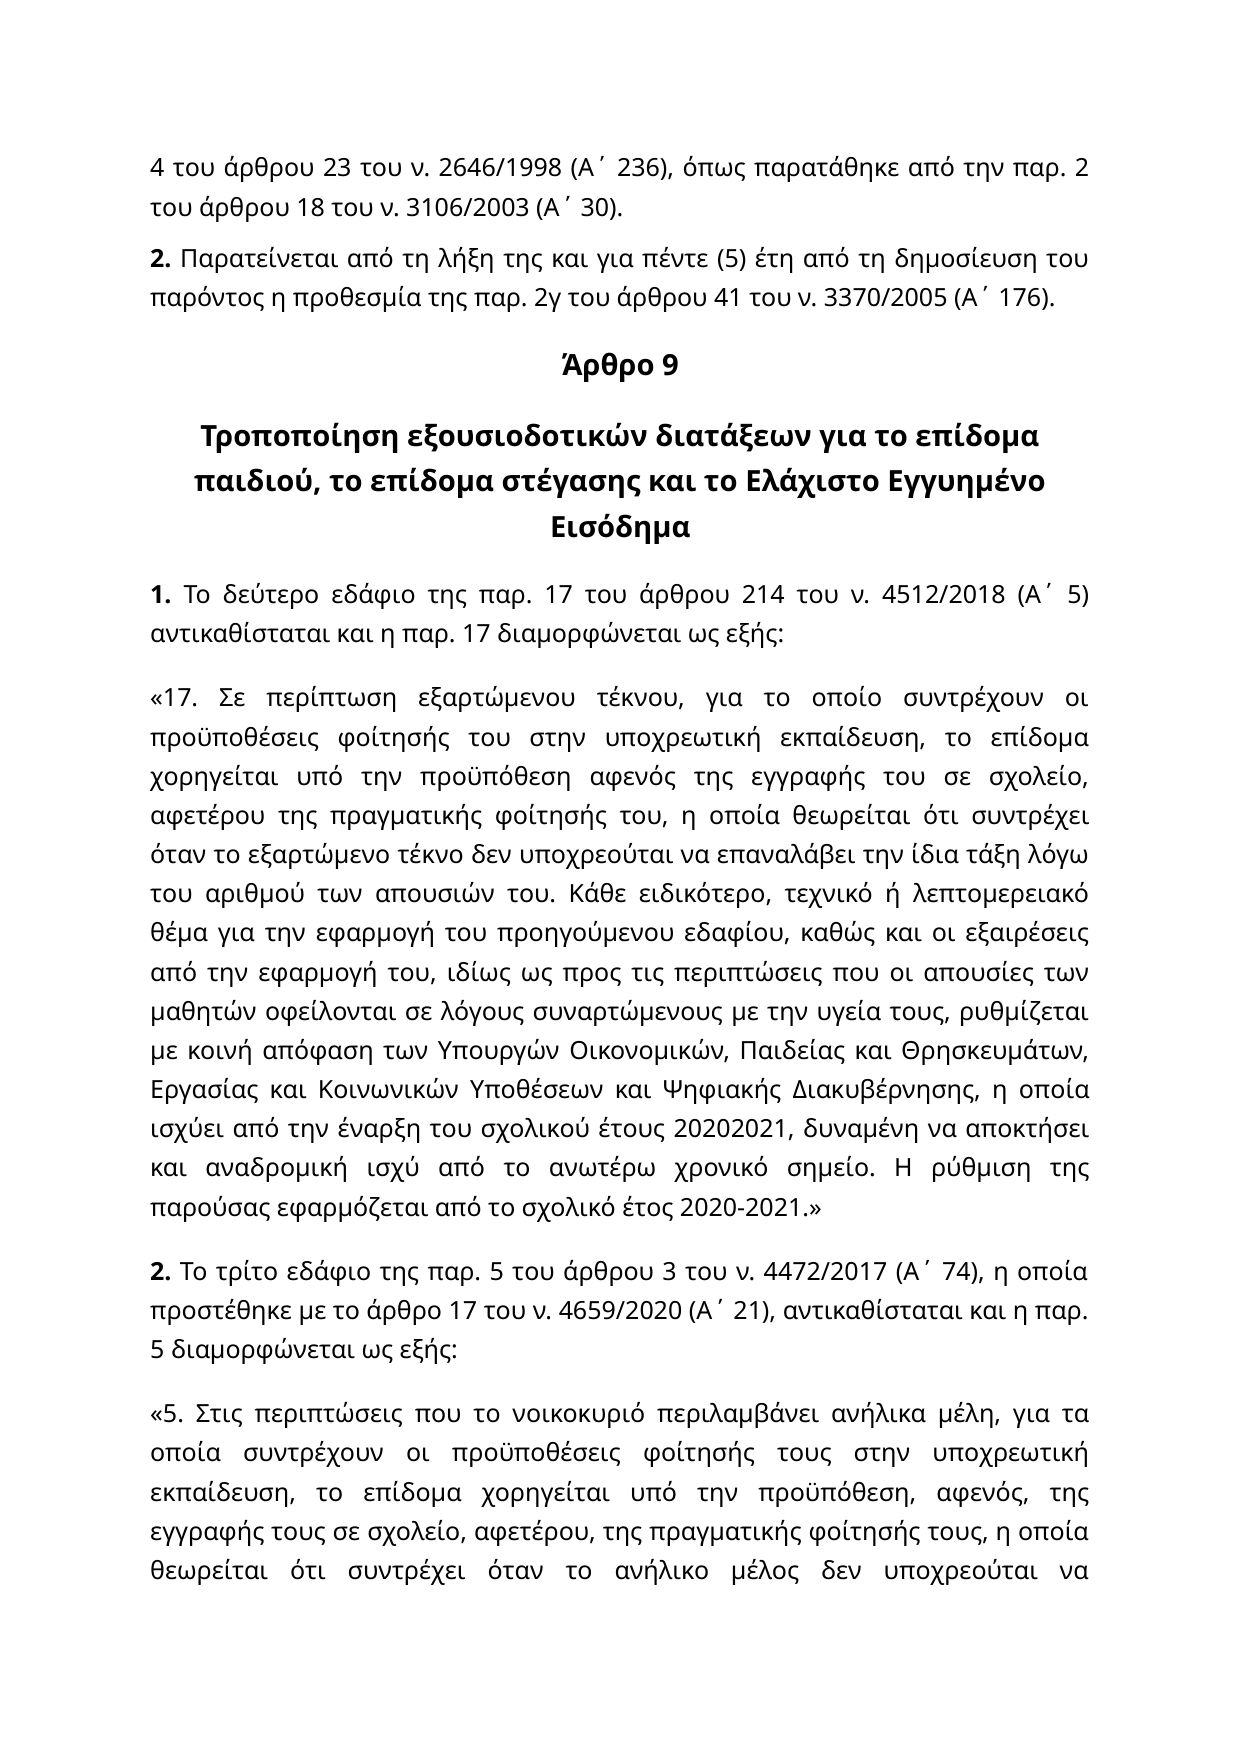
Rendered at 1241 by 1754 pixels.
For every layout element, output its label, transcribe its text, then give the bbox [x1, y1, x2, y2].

text 2. Το τρίτο εδάφιο της παρ. 5 του άρθρου 3 του ν. 4472/2017 (Α΄ 74), η οποία προστέθηκε με το άρθρο 17 του ν. 4659/2020 (Α΄ 21), αντικαθίσταται και η παρ. 5 διαμορφώνεται ως εξής: [150, 1253, 1090, 1366]
text 4 του άρθρου 23 του ν. 2646/1998 (Α΄ 236), όπως παρατάθηκε από την παρ. 2 του άρθρου 18 του ν. 3106/2003 (Α΄ 30). [150, 150, 1090, 223]
text 2. Παρατείνεται από τη λήξη της και για πέντε (5) έτη από τη δημοσίευση του παρόντος η προθεσμία της παρ. 2γ του άρθρου 41 του ν. 3370/2005 (Α΄ 176). [150, 241, 1090, 314]
subtitle Τροποποίηση εξουσιοδοτικών διατάξεων για το επίδομα παιδιού, το επίδομα στέγασης και το Ελάχιστο Εγγυημένο Εισόδημα [150, 415, 1090, 546]
text «5. Στις περιπτώσεις που το νοικοκυριό περιλαμβάνει ανήλικα μέλη, για τα οποία συντρέχουν οι προϋποθέσεις φοίτησής τους στην υποχρεωτική εκπαίδευση, το επίδομα χορηγείται υπό την προϋπόθεση, αφενός, της εγγραφής τους σε σχολείο, αφετέρου, της πραγματικής φοίτησής τους, η οποία θεωρείται ότι συντρέχει όταν το ανήλικο μέλος δεν υποχρεούται να [150, 1396, 1090, 1587]
subtitle Άρθρο 9 [150, 344, 1090, 384]
text «17. Σε περίπτωση εξαρτώμενου τέκνου, για το οποίο συντρέχουν οι προϋποθέσεις φοίτησής του στην υποχρεωτική εκπαίδευση, το επίδομα χορηγείται υπό την προϋπόθεση αφενός της εγγραφής του σε σχολείο, αφετέρου της πραγματικής φοίτησής του, η οποία θεωρείται ότι συντρέχει όταν το εξαρτώμενο τέκνο δεν υποχρεούται να επαναλάβει την ίδια τάξη λόγω του αριθμού των απουσιών του. Κάθε ειδικότερο, τεχνικό ή λεπτομερειακό θέμα για την εφαρμογή του προηγούμενου εδαφίου, καθώς και οι εξαιρέσεις από την εφαρμογή του, ιδίως ως προς τις περιπτώσεις που οι απουσίες των μαθητών οφείλονται σε λόγους συναρτώμενους με την υγεία τους, ρυθμίζεται με κοινή απόφαση των Υπουργών Οικονομικών, Παιδείας και Θρησκευμάτων, Εργασίας και Κοινωνικών Υποθέσεων και Ψηφιακής Διακυβέρνησης, η οποία ισχύει από την έναρξη του σχολικού έτους 20202021, δυναμένη να αποκτήσει και αναδρομική ισχύ από το ανωτέρω χρονικό σημείο. Η ρύθμιση της παρούσας εφαρμόζεται από το σχολικό έτος 2020-2021.» [150, 680, 1090, 1223]
text 1. Το δεύτερο εδάφιο της παρ. 17 του άρθρου 214 του ν. 4512/2018 (Α΄ 5) αντικαθίσταται και η παρ. 17 διαμορφώνεται ως εξής: [150, 577, 1090, 650]
